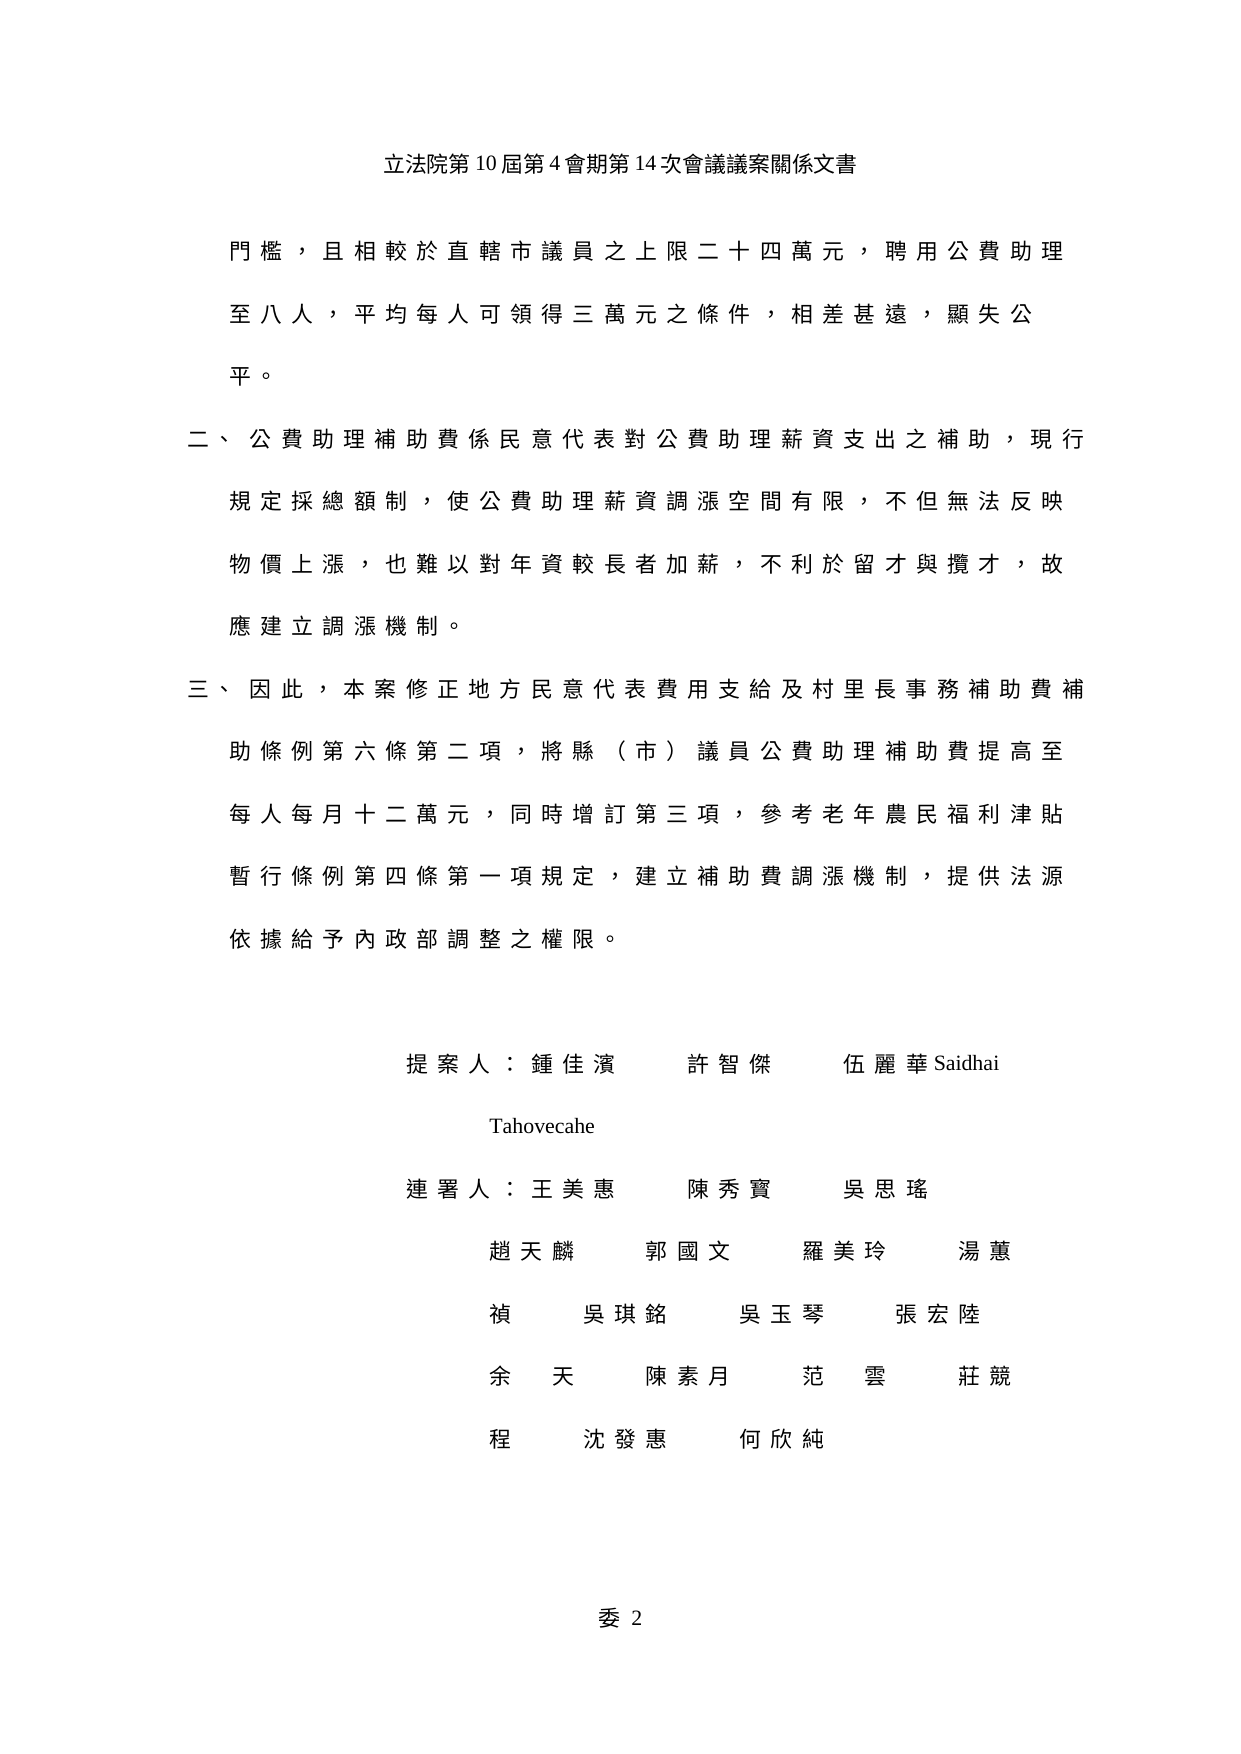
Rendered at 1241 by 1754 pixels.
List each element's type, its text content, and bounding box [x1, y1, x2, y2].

text 二、公費助理補助費係民意代表對公費助理薪資支出之補助，現行規定採總額制，使公費助理薪資調漲空間有限，不但無法反映物價上漲，也難以對年資較長者加薪，不利於留才與攬才，故應建立調漲機制。 [173, 406, 1089, 656]
text 提案人：鍾佳濱 許智傑 伍麗華Saidhai Tahovecahe [393, 1031, 1023, 1156]
text 三、因此，本案修正地方民意代表費用支給及村里長事務補助費補助條例第六條第二項，將縣（市）議員公費助理補助費提高至每人每月十二萬元，同時增訂第三項，參考老年農民福利津貼暫行條例第四條第一項規定，建立補助費調漲機制，提供法源依據給予內政部調整之權限。 [173, 656, 1089, 969]
text 門檻，且相較於直轄市議員之上限二十四萬元，聘用公費助理至八人，平均每人可領得三萬元之條件，相差甚遠，顯失公平。 [173, 219, 1089, 406]
text 連署人：王美惠 陳秀寳 吳思瑤 趙天麟 郭國文 羅美玲 湯蕙禎 吳琪銘 吳玉琴 張宏陸 余 天 陳素月 范 雲 莊競程 沈發惠 何欣純 [393, 1156, 1023, 1469]
